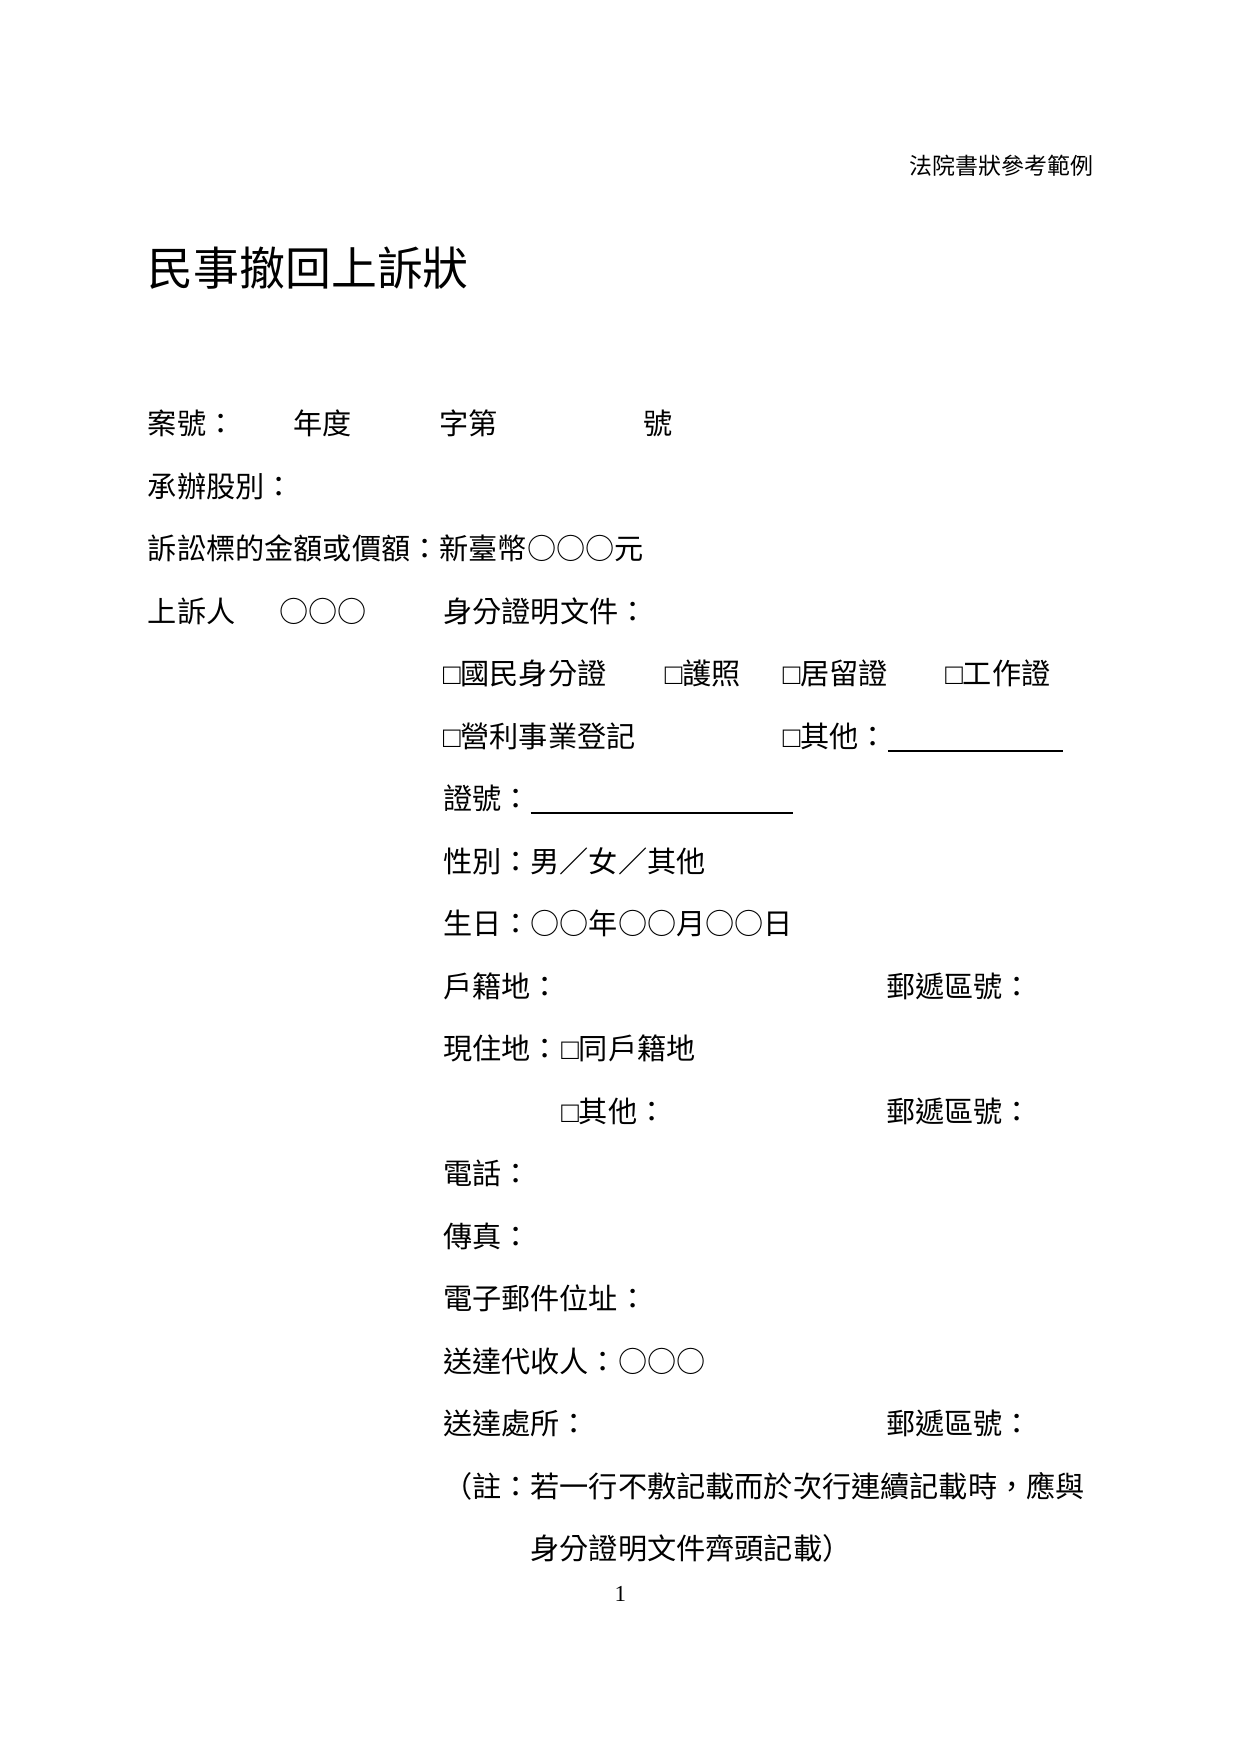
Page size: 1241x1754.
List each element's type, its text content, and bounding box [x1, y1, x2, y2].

text □營利事業登記 □其他： [443, 693, 1092, 755]
text 傳真： [443, 1193, 1092, 1255]
text 訴訟標的金額或價額：新臺幣○○○元 [148, 505, 1092, 568]
text （註：若一行不敷記載而於次行連續記載時，應與身分證明文件齊頭記載） [443, 1443, 1092, 1568]
text 送達處所： 郵遞區號： [443, 1380, 1092, 1443]
text 送達代收人：○○○ [443, 1318, 1092, 1380]
text 戶籍地： 郵遞區號： [443, 943, 1092, 1005]
text □國民身分證 □護照 □居留證 □工作證 [443, 630, 1092, 693]
text 證號： [443, 755, 1092, 818]
text 生日：○○年○○月○○日 [443, 880, 1092, 943]
text 案號： 年度 字第 號 [148, 380, 1092, 443]
text 電子郵件位址： [443, 1255, 1092, 1318]
text 民事撤回上訴狀 [148, 193, 1092, 318]
text □其他： 郵遞區號： [443, 1068, 1092, 1130]
text 上訴人 ○○○ 身分證明文件： [148, 568, 1092, 630]
text 現住地： □同戶籍地 [443, 1005, 1092, 1068]
text 承辦股別： [148, 443, 1092, 505]
text 電話： [443, 1130, 1092, 1193]
text 性別：男∕女∕其他 [443, 818, 1092, 880]
